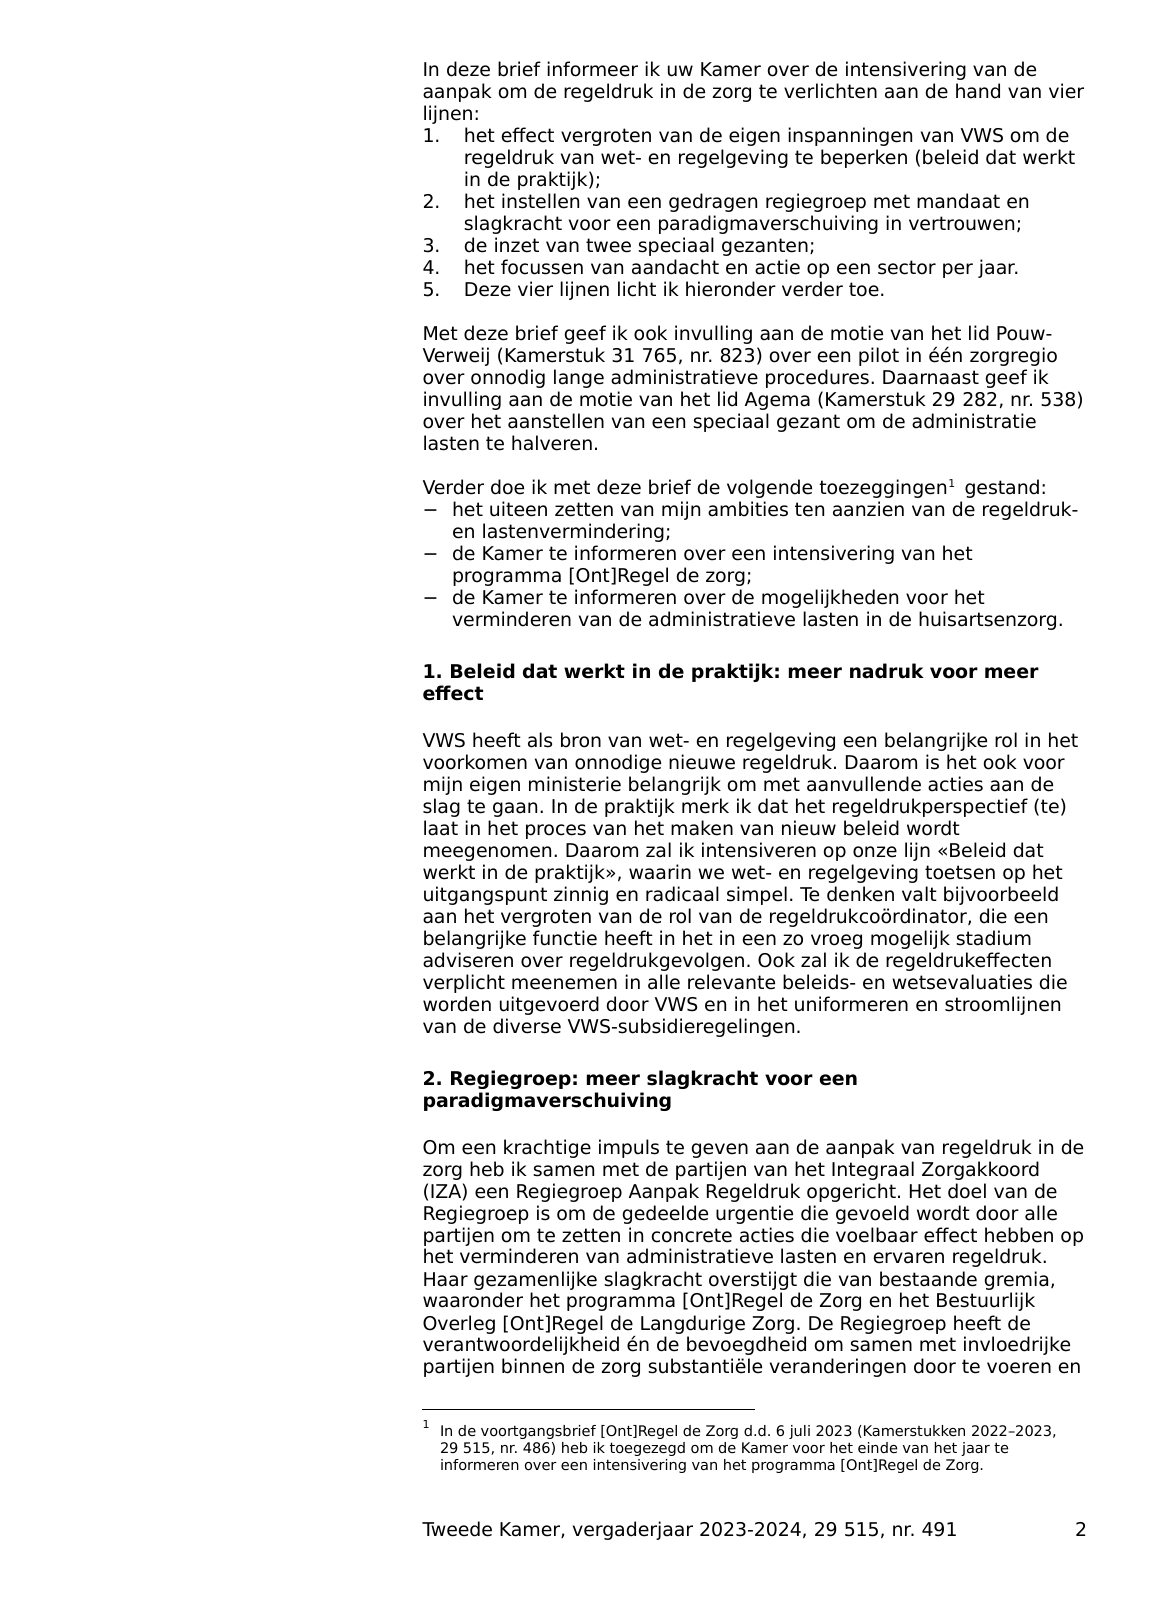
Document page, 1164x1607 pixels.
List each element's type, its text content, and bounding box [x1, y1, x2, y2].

text 1. het effect vergroten van de eigen inspanningen van VWS om de regeldruk van wet- en regelgeving te beperken (beleid dat werkt in de praktijk); [422, 125, 1087, 191]
text − de Kamer te informeren over een intensivering van het programma [Ont]Regel de zorg; [422, 543, 1087, 587]
text 2. het instellen van een gedragen regiegroep met mandaat en slagkracht voor een paradigmaverschuiving in vertrouwen; [422, 191, 1087, 235]
subtitle 1. Beleid dat werkt in de praktijk: meer nadruk voor meer effect [422, 661, 1087, 705]
text VWS heeft als bron van wet- en regelgeving een belangrijke rol in het voorkomen van onnodige nieuwe regeldruk. Daarom is het ook voor mijn eigen ministerie belangrijk om met aanvullende acties aan de slag te gaan. In de praktijk merk ik dat het regeldrukperspectief (te) laat in het proces van het maken van nieuw beleid wordt meegenomen. Daarom zal ik intensiveren op onze lijn «Beleid dat werkt in de praktijk», waarin we wet- en regelgeving toetsen op het uitgangspunt zinnig en radicaal simpel. Te denken valt bijvoorbeeld aan het vergroten van de rol van de regeldrukcoördinator, die een belangrijke functie heeft in het in een zo vroeg mogelijk stadium adviseren over regeldrukgevolgen. Ook zal ik de regeldrukeffecten verplicht meenemen in alle relevante beleids- en wetsevaluaties die worden uitgevoerd door VWS en in het uniformeren en stroomlijnen van de diverse VWS-subsidieregelingen. [422, 730, 1087, 1038]
text In de voortgangsbrief [Ont]Regel de Zorg d.d. 6 juli 2023 (Kamerstukken 2022–2023, 29 515, nr. 486) heb ik toegezegd om de Kamer voor het einde van het jaar te informeren over een intensivering van het programma [Ont]Regel de Zorg. [422, 1418, 1087, 1474]
text In deze brief informeer ik uw Kamer over de intensivering van de aanpak om de regeldruk in de zorg te verlichten aan de hand van vier lijnen: [422, 59, 1087, 125]
text Om een krachtige impuls te geven aan de aanpak van regeldruk in de zorg heb ik samen met de partijen van het Integraal Zorgakkoord (IZA) een Regiegroep Aanpak Regeldruk opgericht. Het doel van de Regiegroep is om de gedeelde urgentie die gevoeld wordt door alle partijen om te zetten in concrete acties die voelbaar effect hebben op het verminderen van administratieve lasten en ervaren regeldruk. Haar gezamenlijke slagkracht overstijgt die van bestaande gremia, waaronder het programma [Ont]Regel de Zorg en het Bestuurlijk Overleg [Ont]Regel de Langdurige Zorg. De Regiegroep heeft de verantwoordelijkheid én de bevoegdheid om samen met invloedrijke partijen binnen de zorg substantiële veranderingen door te voeren en [422, 1137, 1087, 1378]
text Verder doe ik met deze brief de volgende toezeggingen gestand: [422, 477, 1087, 499]
text 4. het focussen van aandacht en actie op een sector per jaar. [422, 257, 1087, 279]
text 5. Deze vier lijnen licht ik hieronder verder toe. [422, 279, 1087, 301]
subtitle 2. Regiegroep: meer slagkracht voor een paradigmaverschuiving [422, 1068, 1087, 1112]
text − het uiteen zetten van mijn ambities ten aanzien van de regeldruk- en lastenvermindering; [422, 499, 1087, 543]
text Met deze brief geef ik ook invulling aan de motie van het lid Pouw-Verweij (Kamerstuk 31 765, nr. 823) over een pilot in één zorgregio over onnodig lange administratieve procedures. Daarnaast geef ik invulling aan de motie van het lid Agema (Kamerstuk 29 282, nr. 538) over het aanstellen van een speciaal gezant om de administratie lasten te halveren. [422, 323, 1087, 455]
text − de Kamer te informeren over de mogelijkheden voor het verminderen van de administratieve lasten in de huisartsenzorg. [422, 587, 1087, 631]
text 3. de inzet van twee speciaal gezanten; [422, 235, 1087, 257]
